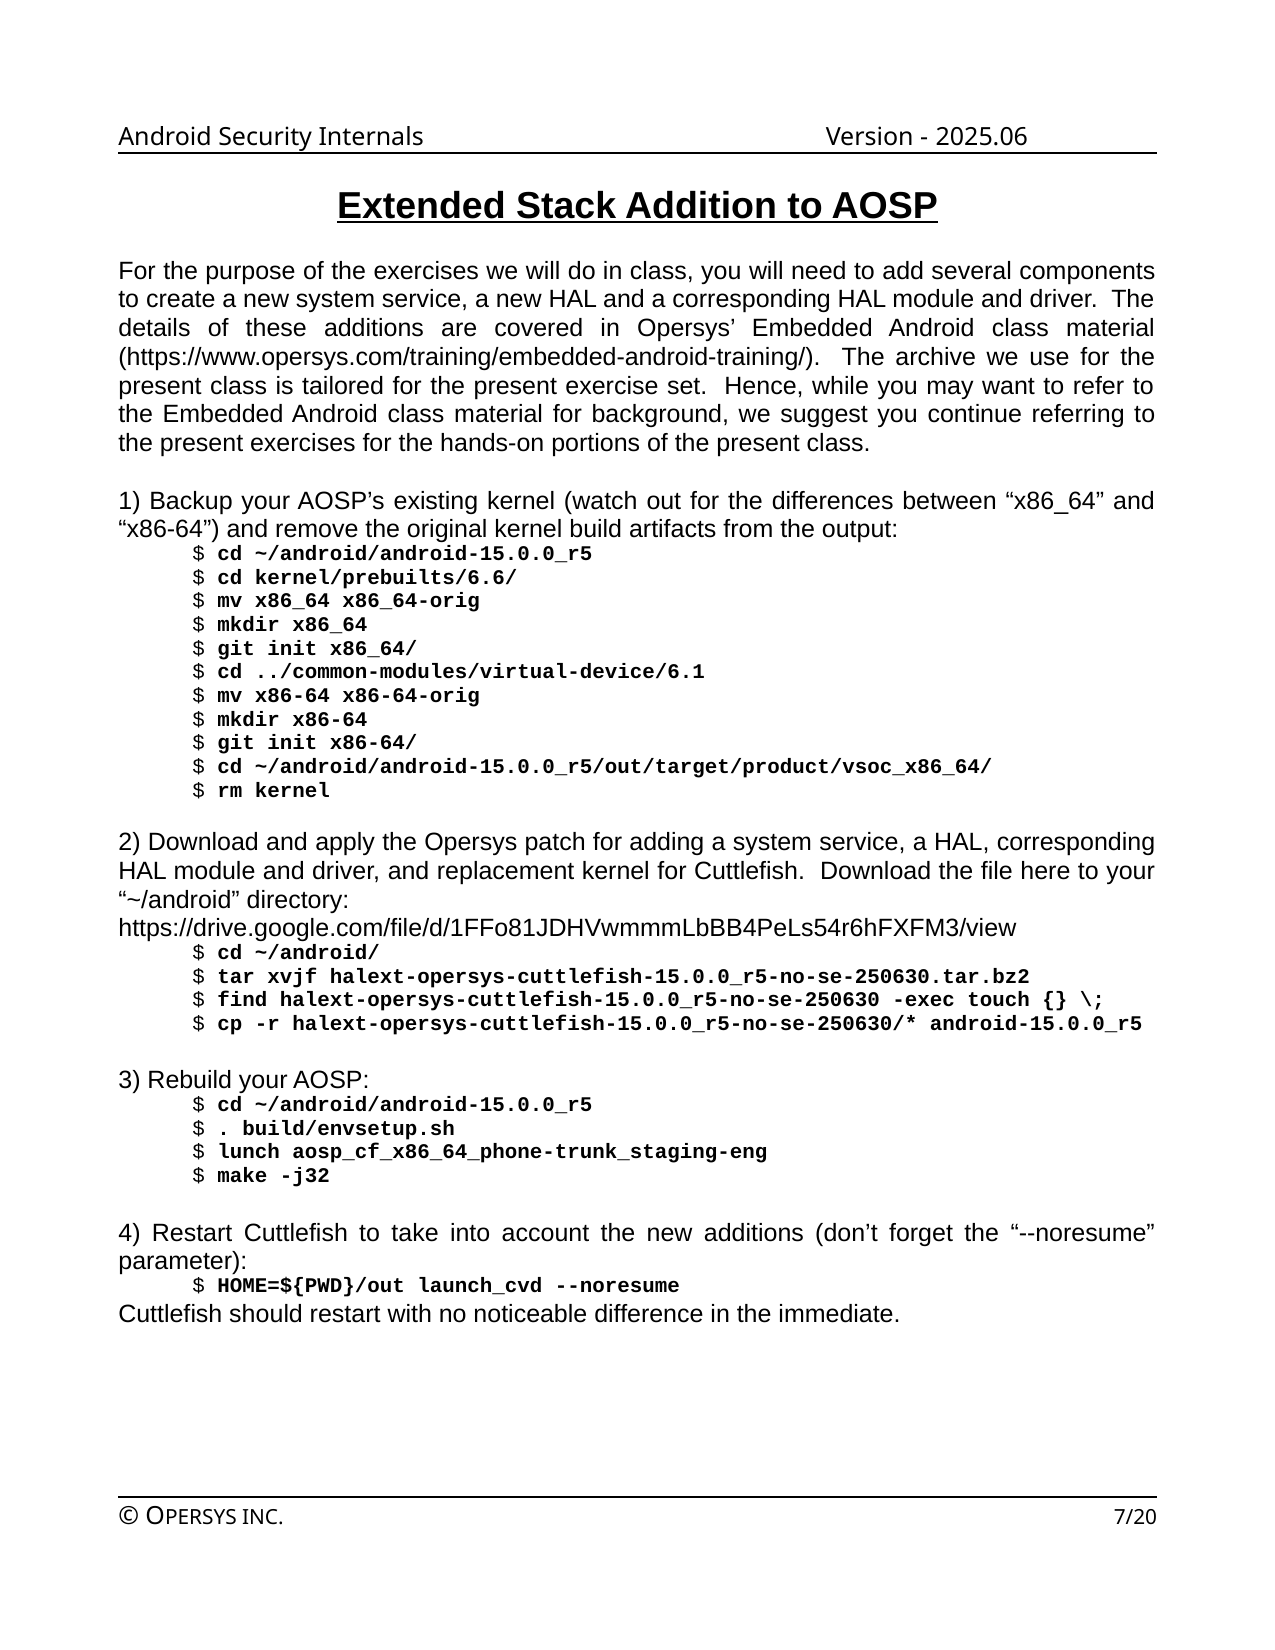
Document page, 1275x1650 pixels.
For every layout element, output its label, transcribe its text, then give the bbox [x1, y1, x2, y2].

text 3) Rebuild your AOSP: [118, 1066, 1157, 1094]
text $ mv x86_64 x86_64-orig [192, 590, 1157, 614]
text $ tar xvjf halext-opersys-cuttlefish-15.0.0_r5-no-se-250630.tar.bz2 [192, 966, 1157, 989]
text 2) Download and apply the Opersys patch for adding a system service, a HAL, corresponding HAL module and driver, and replacement kernel for Cuttlefish. Download the file here to your “~/android” directory: [118, 827, 1157, 913]
text $ cd ../common-modules/virtual-device/6.1 [192, 661, 1157, 685]
text Cuttlefish should restart with no noticeable difference in the immediate. [118, 1299, 1157, 1327]
text $ cd ~/android/android-15.0.0_r5/out/target/product/vsoc_x86_64/ [192, 756, 1157, 779]
text 4) Restart Cuttlefish to take into account the new additions (don’t forget the “--noresume” parameter): [118, 1218, 1157, 1275]
text $ mkdir x86_64 [192, 614, 1157, 638]
text $ cp -r halext-opersys-cuttlefish-15.0.0_r5-no-se-250630/* android-15.0.0_r5 [192, 1013, 1157, 1037]
text Extended Stack Addition to AOSP [118, 184, 1157, 227]
text 1) Backup your AOSP’s existing kernel (watch out for the differences between “x86_64” and “x86-64”) and remove the original kernel build artifacts from the output: [118, 486, 1157, 543]
text $ find halext-opersys-cuttlefish-15.0.0_r5-no-se-250630 -exec touch {} \; [192, 989, 1157, 1013]
text $ mkdir x86-64 [192, 709, 1157, 732]
text $ cd ~/android/android-15.0.0_r5 [192, 543, 1157, 567]
text $ git init x86_64/ [192, 638, 1157, 661]
text $ cd ~/android/ [192, 942, 1157, 966]
text $ HOME=${PWD}/out launch_cvd --noresume [192, 1275, 1157, 1299]
text $ cd kernel/prebuilts/6.6/ [192, 567, 1157, 590]
text $ cd ~/android/android-15.0.0_r5 [192, 1094, 1157, 1118]
text $ rm kernel [192, 779, 1157, 803]
text $ make -j32 [192, 1165, 1157, 1189]
text $ mv x86-64 x86-64-orig [192, 685, 1157, 709]
text $ git init x86-64/ [192, 732, 1157, 756]
text $ lunch aosp_cf_x86_64_phone-trunk_staging-eng [192, 1142, 1157, 1165]
text https://drive.google.com/file/d/1FFo81JDHVwmmmLbBB4PeLs54r6hFXFM3/view [118, 913, 1157, 942]
text For the purpose of the exercises we will do in class, you will need to add several components to create a new system service, a new HAL and a corresponding HAL module and driver. The details of these additions are covered in Opersys’ Embedded Android class material (https://www.opersys.com/training/embedded-android-training/). The archive we use for the present class is tailored for the present exercise set. Hence, while you may want to refer to the Embedded Android class material for background, we suggest you continue referring to the present exercises for the hands-on portions of the present class. [118, 256, 1157, 457]
text $ . build/envsetup.sh [192, 1118, 1157, 1142]
